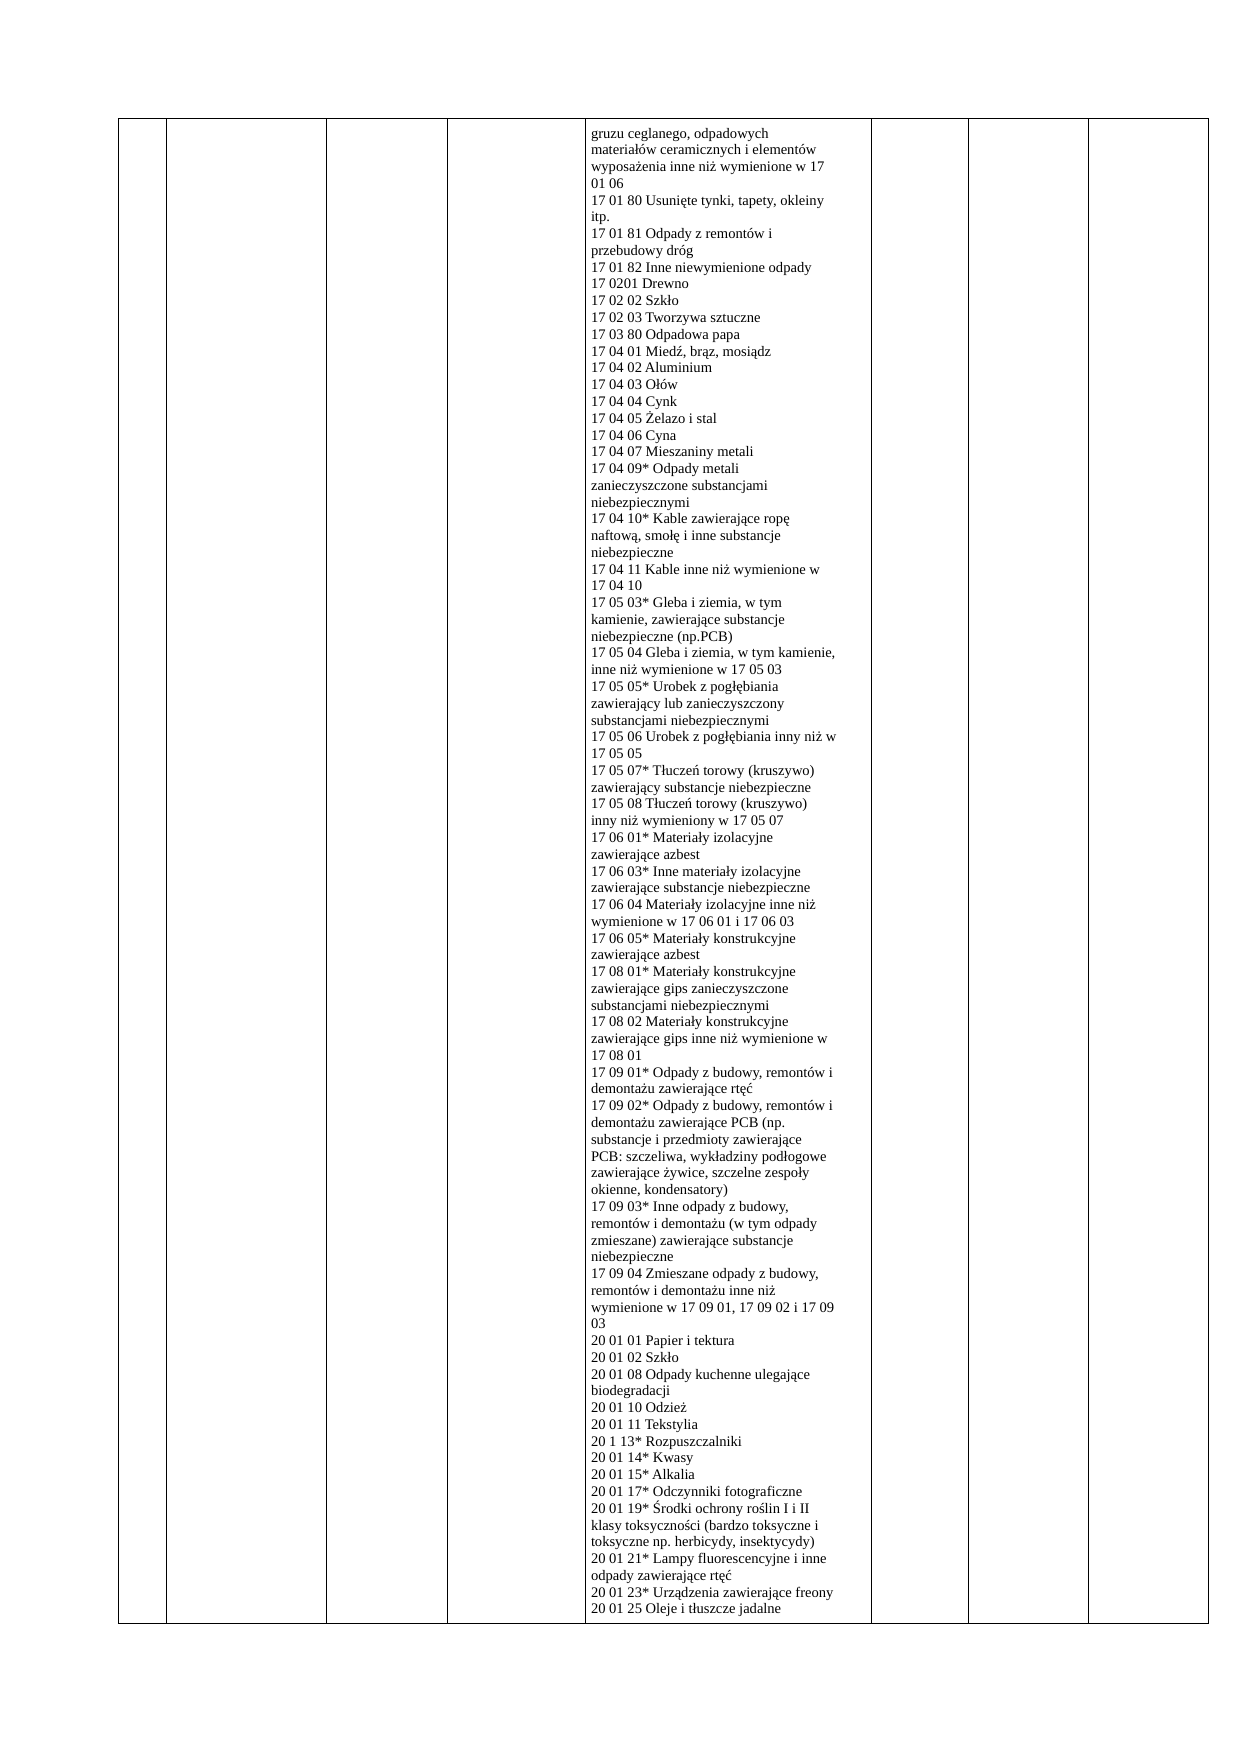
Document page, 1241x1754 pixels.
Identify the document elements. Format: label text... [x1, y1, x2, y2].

table_cell [327, 119, 447, 1623]
table_cell gruzu ceglanego, odpadowych materiałów ceramicznych i elementów wyposażenia inne niż wymienione w 17 01 06 17 01 80 Usunięte tynki, tapety, okleiny itp. 17 01 81 Odpady z remontów i przebudowy dróg 17 01 82 Inne niewymienione odpady 17 0201 Drewno 17 02 02 Szkło 17 02 03 Tworzywa sztuczne 17 03 80 Odpadowa papa 17 04 01 Miedź, brąz, mosiądz 17 04 02 Aluminium 17 04 03 Ołów 17 04 04 Cynk 17 04 05 Żelazo i stal 17 04 06 Cyna 17 04 07 Mieszaniny metali 17 04 09* Odpady metali zanieczyszczone substancjami niebezpiecznymi 17 04 10* Kable zawierające ropę naftową, smołę i inne substancje niebezpieczne 17 04 11 Kable inne niż wymienione w 17 04 10 17 05 03* Gleba i ziemia, w tym kamienie, zawierające substancje niebezpieczne (np.PCB) 17 05 04 Gleba i ziemia, w tym kamienie, inne niż wymienione w 17 05 03 17 05 05* Urobek z pogłębiania zawierający lub zanieczyszczony substancjami niebezpiecznymi 17 05 06 Urobek z pogłębiania inny niż w 17 05 05 17 05 07* Tłuczeń torowy (kruszywo) zawierający substancje niebezpieczne 17 05 08 Tłuczeń torowy (kruszywo) inny niż wymieniony w 17 05 07 17 06 01* Materiały izolacyjne zawierające azbest 17 06 03* Inne materiały izolacyjne zawierające substancje niebezpieczne 17 06 04 Materiały izolacyjne inne niż wymienione w 17 06 01 i 17 06 03 17 06 05* Materiały konstrukcyjne zawierające azbest 17 08 01* Materiały konstrukcyjne zawierające gips zanieczyszczone substancjami niebezpiecznymi 17 08 02 Materiały konstrukcyjne zawierające gips inne niż wymienione w 17 08 01 17 09 01* Odpady z budowy, remontów i demontażu zawierające rtęć 17 09 02* Odpady z budowy, remontów i demontażu zawierające PCB (np. substancje i przedmioty zawierające PCB: szczeliwa, wykładziny podłogowe zawierające żywice, szczelne zespoły okienne, kondensatory) 17 09 03* Inne odpady z budowy, remontów i demontażu (w tym odpady zmieszane) zawierające substancje niebezpieczne 17 09 04 Zmieszane odpady z budowy, remontów i demontażu inne niż wymienione w 17 09 01, 17 09 02 i 17 09 03 20 01 01 Papier i tektura 20 01 02 Szkło 20 01 08 Odpady kuchenne ulegające biodegradacji 20 01 10 Odzież 20 01 11 Tekstylia 20 1 13* Rozpuszczalniki 20 01 14* Kwasy 20 01 15* Alkalia 20 01 17* Odczynniki fotograficzne 20 01 19* Środki ochrony roślin I i II klasy toksyczności (bardzo toksyczne i toksyczne np. herbicydy, insektycydy) 20 01 21* Lampy fluorescencyjne i inne odpady zawierające rtęć 20 01 23* Urządzenia zawierające freony 20 01 25 Oleje i tłuszcze jadalne [586, 119, 871, 1623]
table_cell [1089, 119, 1208, 1623]
table_cell [969, 119, 1088, 1623]
table_cell [167, 119, 326, 1623]
table_cell [872, 119, 968, 1623]
table_cell [119, 119, 166, 1623]
table_cell [448, 119, 585, 1623]
